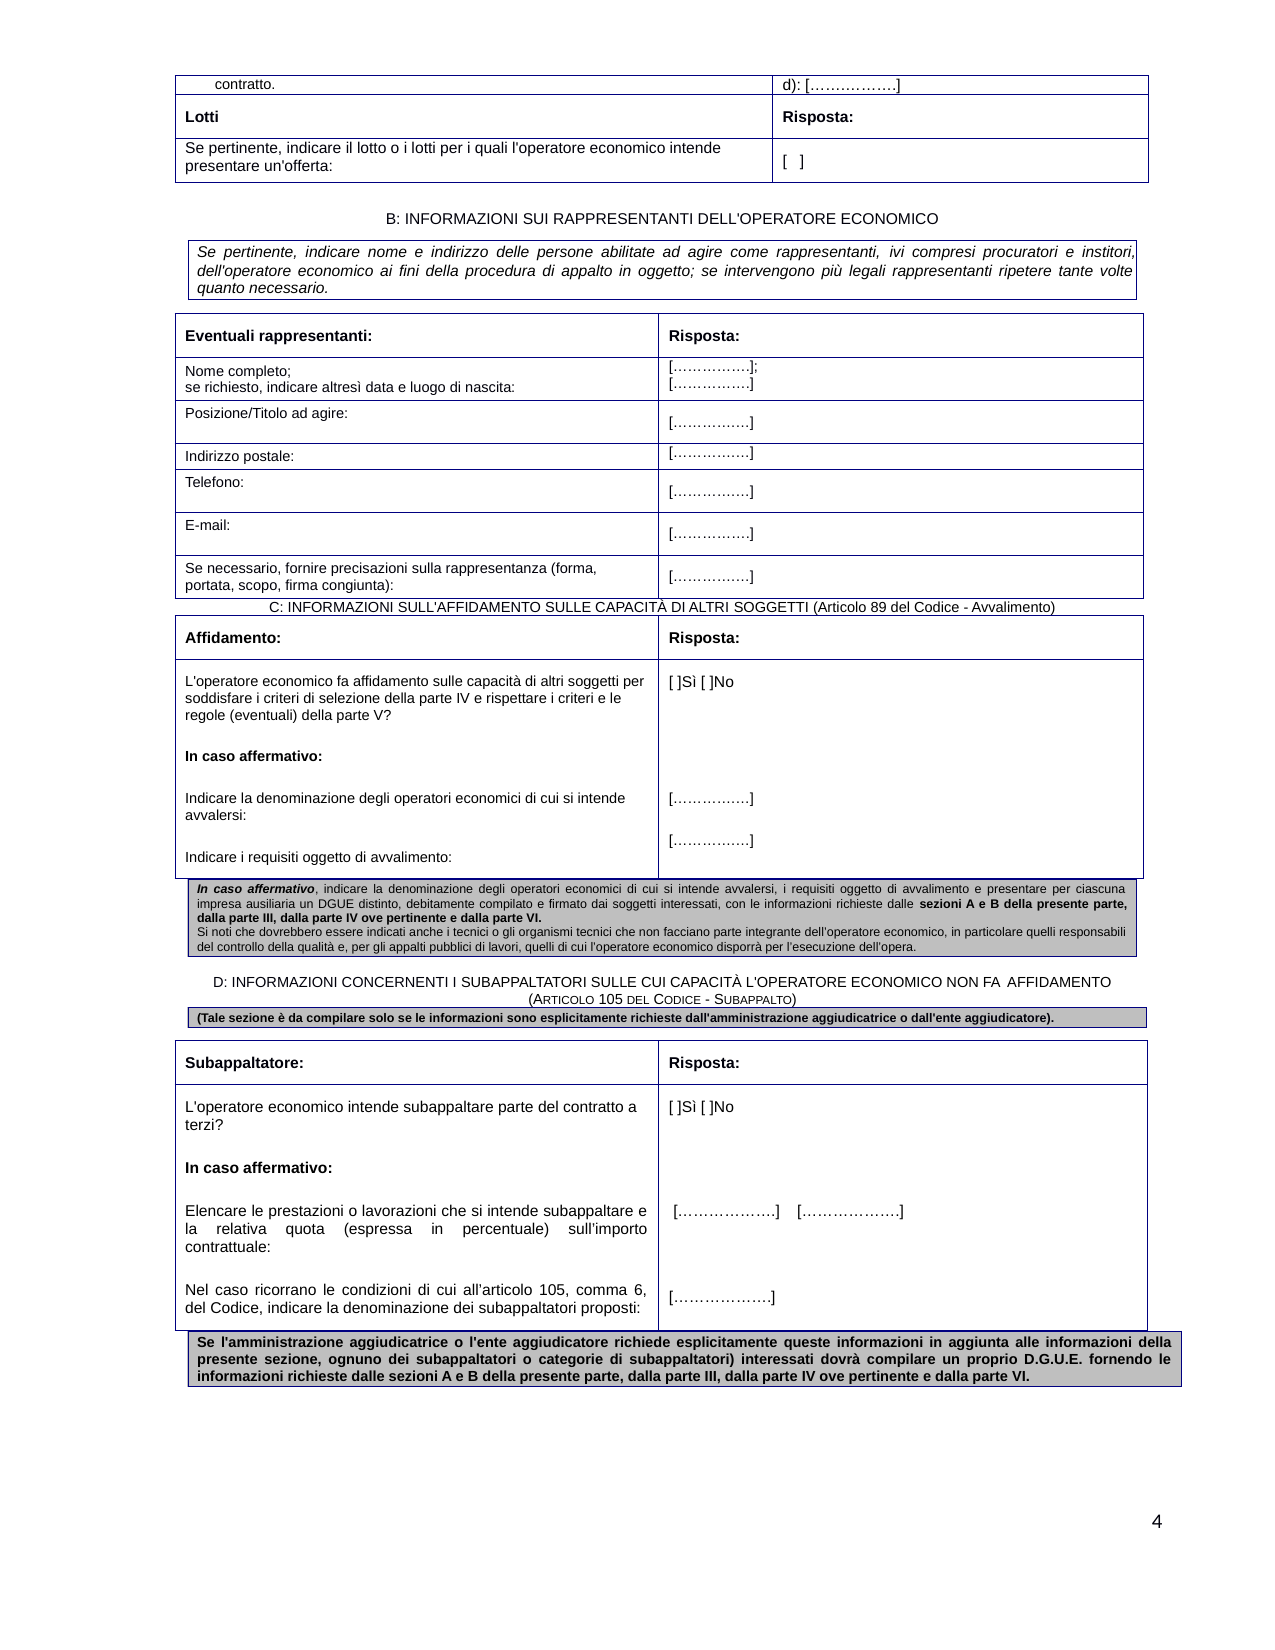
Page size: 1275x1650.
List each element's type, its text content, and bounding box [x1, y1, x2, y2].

table_cell [ ] [773, 139, 1148, 182]
table_cell [………….…] [659, 470, 1143, 512]
table_header Risposta: [659, 314, 1143, 357]
table_cell [………….…] [659, 444, 1143, 469]
table_cell [ ]Sì [ ]No [……………….] [……………….] [……………….] [659, 1085, 1147, 1329]
title Se l'amministrazione aggiudicatrice o l'ente aggiudicatore richiede esplicitamente queste informazioni in aggiunta alle informazioni della presente sezione, ognuno dei subappaltatori o categorie di subappaltatori) interessati dovrà compilare un proprio D.G.U.E. fornendo le informazioni richieste dalle sezioni A e B della presente parte, dalla parte III, dalla parte IV ove pertinente e dalla parte VI. [189, 1332, 1181, 1386]
table_cell […………….] [659, 513, 1143, 554]
table_cell Posizione/Titolo ad agire: [176, 401, 658, 443]
text Si noti che dovrebbero essere indicati anche i tecnici o gli organismi tecnici che non facciano parte integrante dell’operatore economico, in particolare quelli responsabili del controllo della qualità e, per gli appalti pubblici di lavori, quelli di cui l’operatore economico disporrà per l’esecuzione dell’opera. [189, 922, 1136, 956]
table_cell Telefono: [176, 470, 658, 512]
title (Tale sezione è da compilare solo se le informazioni sono esplicitamente richieste dall'amministrazione aggiudicatrice o dall'ente aggiudicatore). [189, 1008, 1146, 1027]
title C: Informazioni sull'affidamento SULLE Capacità di altri soggetti (Articolo 89 del Codice - Avvalimento) [187, 599, 1137, 615]
title B: Informazioni sui rappresentanti dell'operatore economico [187, 209, 1137, 228]
table_header Risposta: [659, 1041, 1147, 1084]
text In caso affermativo, indicare la denominazione degli operatori economici di cui si intende avvalersi, i requisiti oggetto di avvalimento e presentare per ciascuna impresa ausiliaria un DGUE distinto, debitamente compilato e firmato dai soggetti interessati, con le informazioni richieste dalle sezioni A e B della presente parte, dalla parte III, dalla parte IV ove pertinente e dalla parte VI. [189, 880, 1136, 922]
table_cell L'operatore economico intende subappaltare parte del contratto a terzi? In caso affermativo: Elencare le prestazioni o lavorazioni che si intende subappaltare e la relativa quota (espressa in percentuale) sull’importo contrattuale: Nel caso ricorrano le condizioni di cui all’articolo 105, comma 6, del Codice, indicare la denominazione dei subappaltatori proposti: [176, 1085, 658, 1329]
table_cell [ ]Sì [ ]No [………….…] [………….…] [659, 660, 1143, 878]
text Se pertinente, indicare nome e indirizzo delle persone abilitate ad agire come rappresentanti, ivi compresi procuratori e institori, dell'operatore economico ai fini della procedura di appalto in oggetto; se intervengono più legali rappresentanti ripetere tante volte quanto necessario. [189, 241, 1136, 299]
table_cell L'operatore economico fa affidamento sulle capacità di altri soggetti per soddisfare i criteri di selezione della parte IV e rispettare i criteri e le regole (eventuali) della parte V? In caso affermativo: Indicare la denominazione degli operatori economici di cui si intende avvalersi: Indicare i requisiti oggetto di avvalimento: [176, 660, 658, 878]
title D: Informazioni concernenti i subappaltatori sulle cui capacità l'operatore economico non fa affidamento (Articolo 105 del Codice - Subappalto) [187, 974, 1137, 1007]
table_cell Se necessario, fornire precisazioni sulla rappresentanza (forma, portata, scopo, firma congiunta): [176, 556, 658, 597]
table_cell Indirizzo postale: [176, 444, 658, 469]
table_cell Lotti [176, 95, 772, 138]
table_header Affidamento: [176, 616, 658, 659]
table_header Eventuali rappresentanti: [176, 314, 658, 357]
table_cell Se pertinente, indicare il lotto o i lotti per i quali l'operatore economico intende presentare un'offerta: [176, 139, 772, 182]
table_cell […………….]; […………….] [659, 358, 1143, 400]
table_cell Risposta: [773, 95, 1148, 138]
table_header Subappaltatore: [176, 1041, 658, 1084]
table_header Risposta: [659, 616, 1143, 659]
table_cell d): […….……….] [773, 76, 1148, 94]
table_cell [………….…] [659, 556, 1143, 597]
table_cell E-mail: [176, 513, 658, 554]
table_cell [………….…] [659, 401, 1143, 443]
table_cell contratto. [176, 76, 772, 94]
table_cell Nome completo; se richiesto, indicare altresì data e luogo di nascita: [176, 358, 658, 400]
